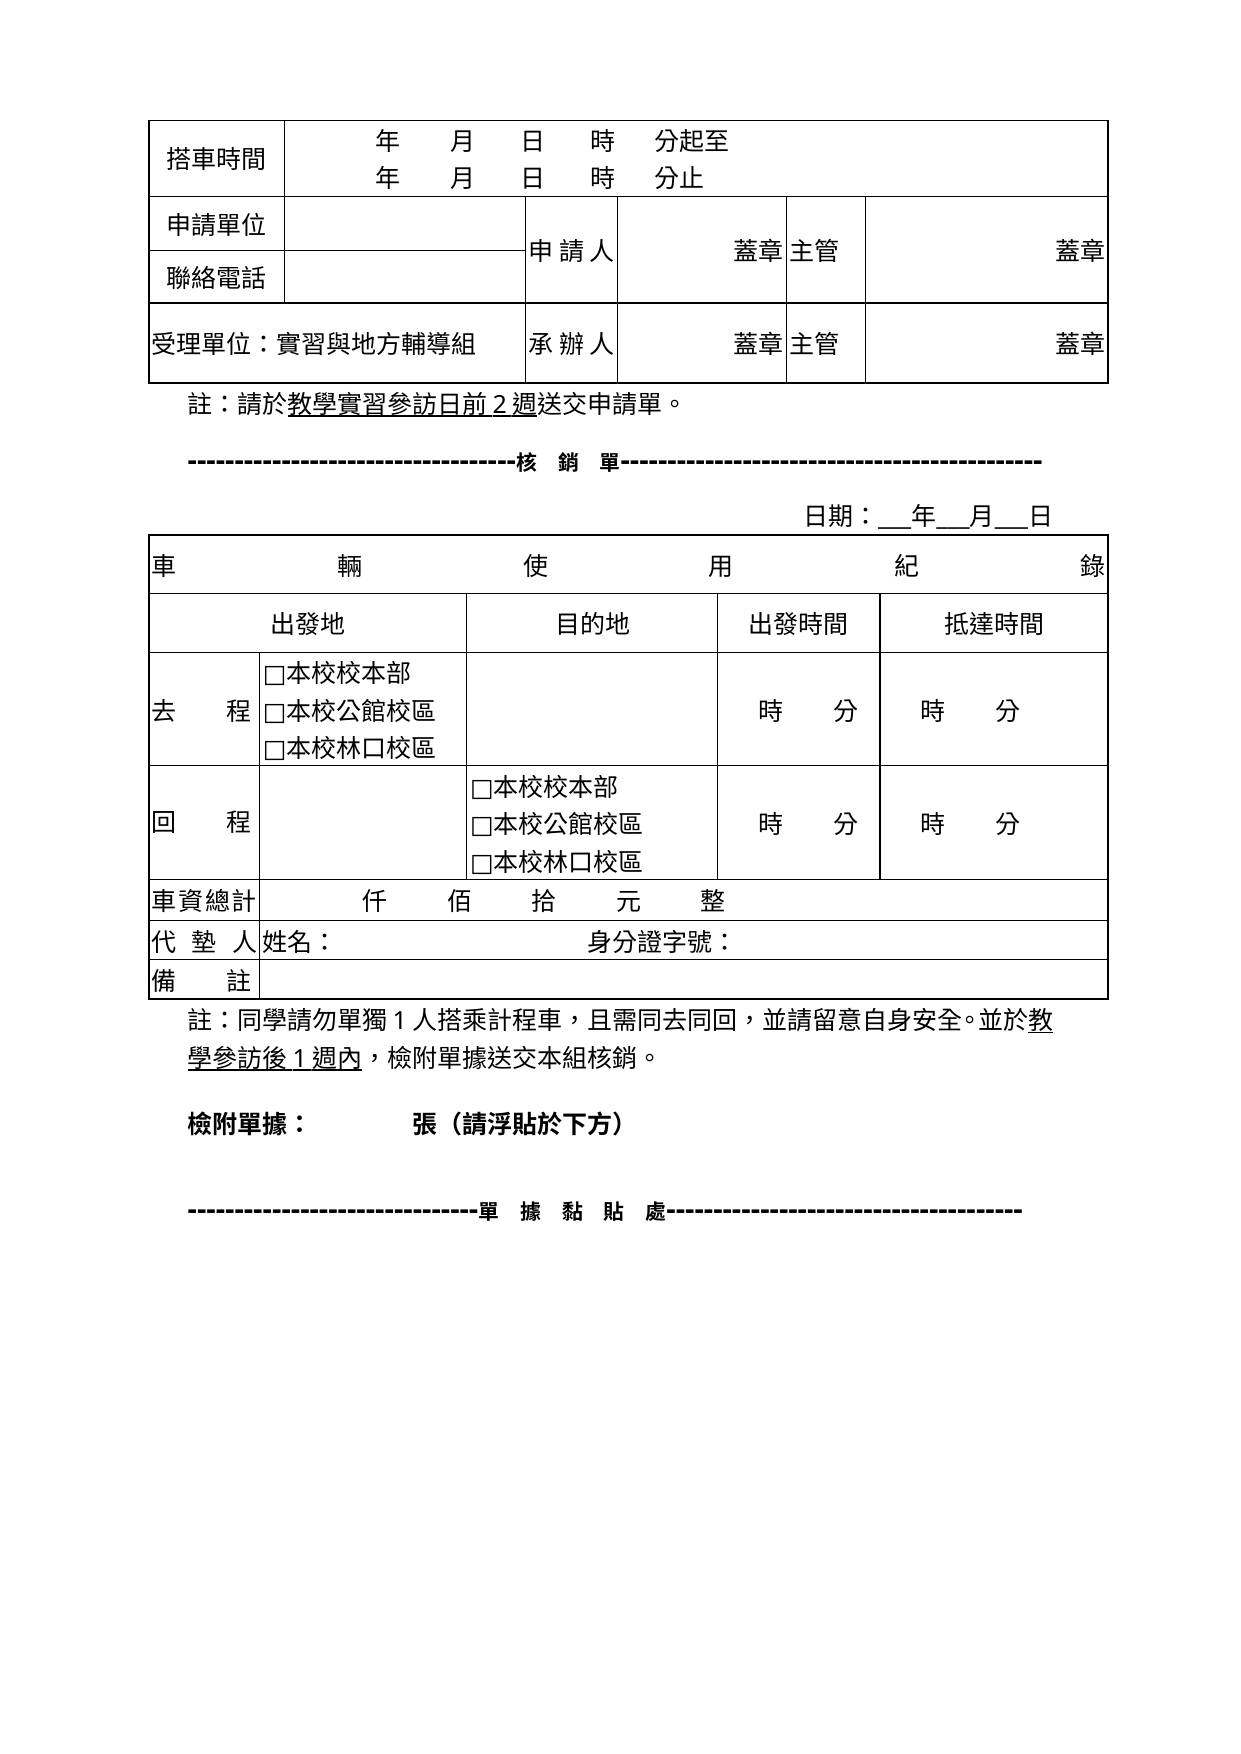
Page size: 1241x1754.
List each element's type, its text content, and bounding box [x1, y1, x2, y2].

table_cell 承辦人 [526, 304, 617, 382]
table_cell [467, 653, 717, 765]
text 註：請於教學實習參訪日前2週送交申請單。 [187, 384, 1053, 421]
table_cell 備 註 [150, 960, 259, 998]
table_cell 受理單位：實習與地方輔導組 [150, 304, 525, 382]
table_cell [285, 251, 525, 302]
table_cell 蓋章 [866, 304, 1107, 382]
table_cell 蓋章 [618, 304, 786, 382]
table_cell 蓋章 [866, 197, 1107, 302]
table_cell 去 程 [150, 653, 259, 765]
table_cell 搭車時間 [150, 121, 284, 196]
table_cell 時 分 [718, 766, 879, 879]
table_cell 聯絡電話 [150, 251, 284, 302]
table_header 車輛使用紀錄 [150, 536, 1107, 593]
table_cell □本校校本部 □本校公館校區 □本校林口校區 [260, 653, 466, 765]
table_cell 代墊人 [150, 921, 259, 959]
table_cell 仟 佰 拾 元 整 [260, 880, 1107, 920]
text 檢附單據： 張（請浮貼於下方） [187, 1104, 1053, 1142]
table_cell 出發地 [150, 594, 466, 652]
table_cell [260, 960, 1107, 998]
table_cell 主管 [787, 197, 865, 302]
table_cell [285, 197, 525, 250]
table_cell 目的地 [467, 594, 717, 652]
text 日期：___年___月___日 [187, 496, 1053, 534]
table_cell 車資總計 [150, 880, 259, 920]
table_cell 抵達時間 [881, 594, 1107, 652]
table_cell 時 分 [881, 766, 1107, 879]
table_cell 時 分 [881, 653, 1107, 765]
text -----------------------------------核 銷 單--------------------------------------------- [187, 421, 1053, 496]
table_cell 申請人 [526, 197, 617, 302]
text -------------------------------單 據 黏 貼 處-------------------------------------- [187, 1171, 1053, 1246]
table_cell [260, 766, 466, 879]
table_cell 申請單位 [150, 197, 284, 250]
table_cell □本校校本部 □本校公館校區 □本校林口校區 [467, 766, 717, 879]
table_cell 姓名： 身分證字號： [260, 921, 1107, 959]
table_cell 蓋章 [618, 197, 786, 302]
text 註：同學請勿單獨1人搭乘計程車，且需同去同回，並請留意自身安全。並於教學參訪後1週內，檢附單據送交本組核銷。 [187, 1000, 1053, 1075]
table_cell 主管 [787, 304, 865, 382]
table_cell 出發時間 [718, 594, 879, 652]
table_cell 時 分 [718, 653, 879, 765]
table_cell 年 月 日 時 分起至 年 月 日 時 分止 [285, 121, 1107, 196]
table_cell 回 程 [150, 766, 259, 879]
